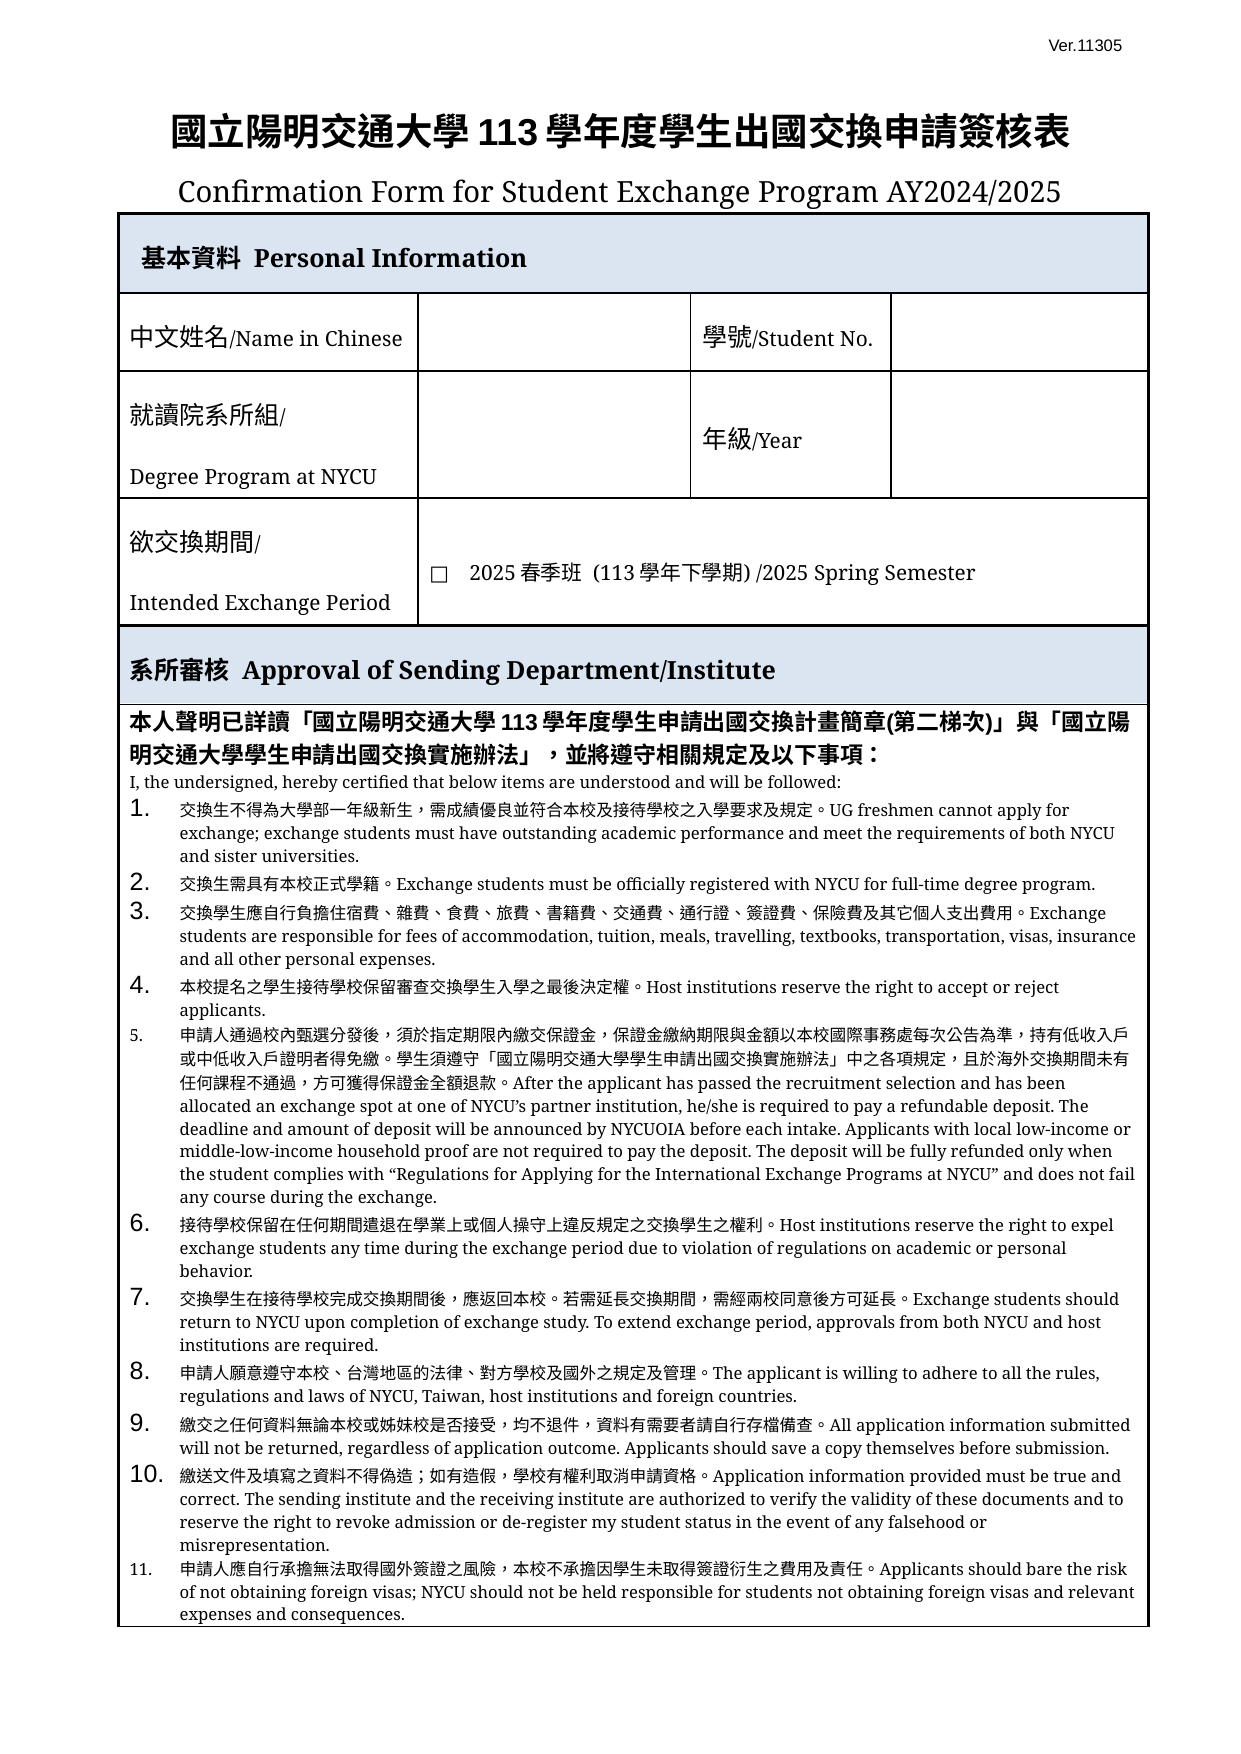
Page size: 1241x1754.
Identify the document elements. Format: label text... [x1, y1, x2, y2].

table_cell [419, 372, 690, 497]
table_cell [892, 294, 1147, 370]
table_cell 本人聲明已詳讀「國立陽明交通大學113學年度學生申請出國交換計畫簡章(第二梯次)」與「國立陽明交通大學學生申請出國交換實施辦法」，並將遵守相關規定及以下事項： I, the undersigned, hereby certified that below items are understood and will be followed: 交換生不得為大學部一年級新生，需成績優良並符合本校及接待學校之入學要求及規定。UG freshmen cannot apply for exchange; exchange students must have outstanding academic performance and meet the requirements of both NYCU and sister universities. 交換生需具有本校正式學籍。Exchange students must be officially registered with NYCU for full-time degree program. 交換學生應自行負擔住宿費、雜費、食費、旅費、書籍費、交通費、通行證、簽證費、保險費及其它個人支出費用。Exchange students are responsible for fees of accommodation, tuition, meals, travelling, textbooks, transportation, visas, insurance and all other personal expenses. 本校提名之學生接待學校保留審查交換學生入學之最後決定權。Host institutions reserve the right to accept or reject applicants. 申請人通過校內甄選分發後，須於指定期限內繳交保證金，保證金繳納期限與金額以本校國際事務處每次公告為準，持有低收入戶或中低收入戶證明者得免繳。學生須遵守「國立陽明交通大學學生申請出國交換實施辦法」中之各項規定，且於海外交換期間未有任何課程不通過，方可獲得保證金全額退款。After the applicant has passed the recruitment selection and has been allocated an exchange spot at one of NYCU’s partner institution, he/she is required to pay a refundable deposit. The deadline and amount of deposit will be announced by NYCUOIA before each intake. Applicants with local low-income or middle-low-income household proof are not required to pay the deposit. The deposit will be fully refunded only when the student complies with “Regulations for Applying for the International Exchange Programs at NYCU” and does not fail any course during the exchange. 接待學校保留在任何期間遣退在學業上或個人操守上違反規定之交換學生之權利。Host institutions reserve the right to expel exchange students any time during the exchange period due to violation of regulations on academic or personal behavior. 交換學生在接待學校完成交換期間後，應返回本校。若需延長交換期間，需經兩校同意後方可延長。Exchange students should return to NYCU upon completion of exchange study. To extend exchange period, approvals from both NYCU and host institutions are required. 申請人願意遵守本校、台灣地區的法律、對方學校及國外之規定及管理。The applicant is willing to adhere to all the rules, regulations and laws of NYCU, Taiwan, host institutions and foreign countries. 繳交之任何資料無論本校或姊妹校是否接受，均不退件，資料有需要者請自行存檔備查。All application information submitted will not be returned, regardless of application outcome. Applicants should save a copy themselves before submission. 繳送文件及填寫之資料不得偽造；如有造假，學校有權利取消申請資格。Application information provided must be true and correct. The sending institute and the receiving institute are authorized to verify the validity of these documents and to reserve the right to revoke admission or de-register my student status in the event of any falsehood or misrepresentation. 申請人應自行承擔無法取得國外簽證之風險，本校不承擔因學生未取得簽證衍生之費用及責任。Applicants should bare the risk of not obtaining foreign visas; NYCU should not be held responsible for students not obtaining foreign visas and relevant expenses and consequences. 其他未盡事宜得由本校國際事務處會議決議後網路公告。Information not specified here can be determined by Office of International Affairs, NYCU and announced on NYCU website. 申請人簽章/Applicant’s Signature: 日期/Date: (YYYY)/ (MM)/ (DD )) [120, 705, 1147, 1626]
table_cell □ 2025春季班 (113學年下學期) /2025 Spring Semester [419, 499, 1147, 623]
table_header 基本資料 Personal Information [120, 215, 1147, 292]
table_cell 系所審核 Approval of Sending Department/Institute [120, 627, 1147, 703]
table_cell 學號/Student No. [691, 294, 890, 370]
table_cell 欲交換期間/ Intended Exchange Period [120, 499, 417, 623]
table_cell [892, 372, 1147, 497]
table_cell 年級/Year [691, 372, 890, 497]
table_cell 就讀院系所組/ Degree Program at NYCU [120, 372, 417, 497]
table_cell [419, 294, 690, 370]
table_cell 中文姓名/Name in Chinese [120, 294, 417, 370]
text Confirmation Form for Student Exchange Program AY2024/2025 [118, 150, 1122, 212]
text 國立陽明交通大學113學年度學生出國交換申請簽核表 [118, 87, 1122, 150]
